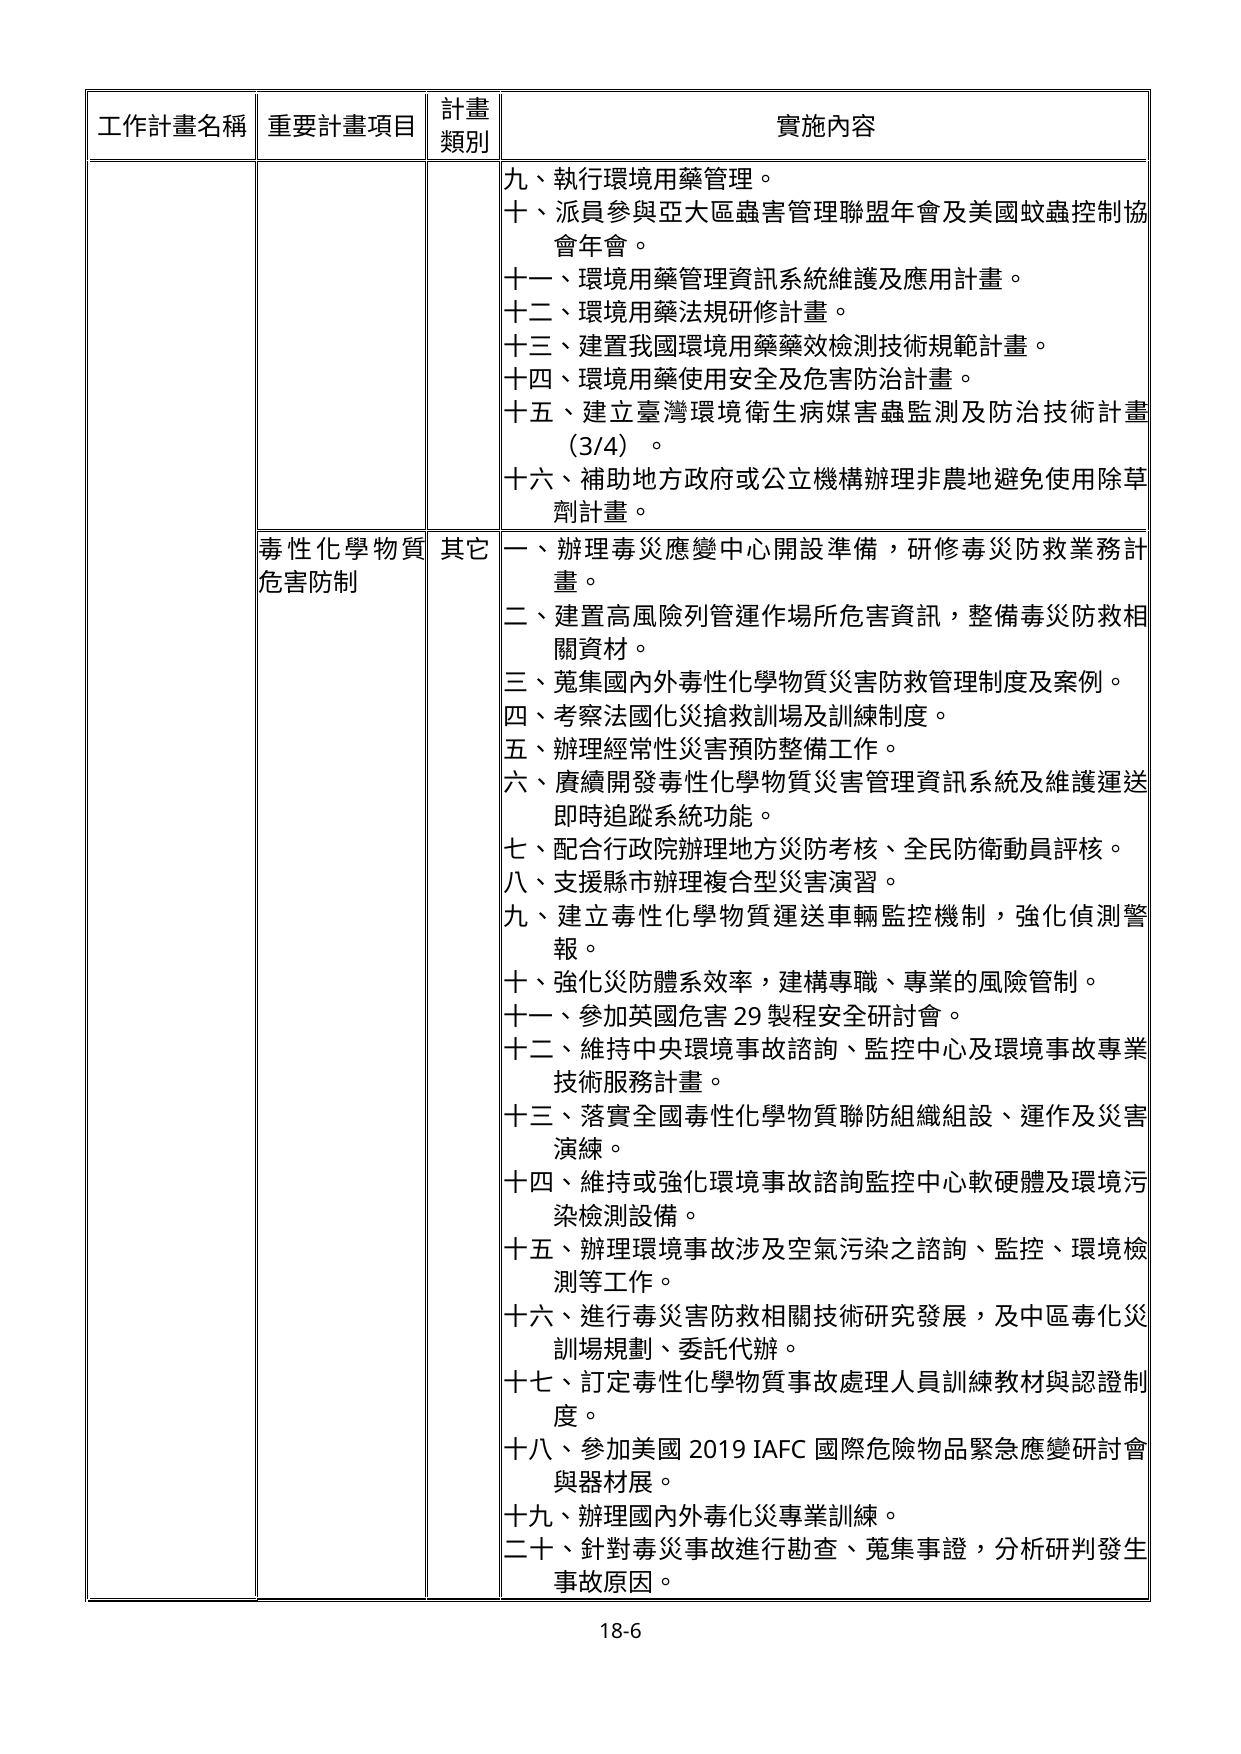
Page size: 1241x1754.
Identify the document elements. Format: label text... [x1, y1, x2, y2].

table_cell 毒性化學物質危害防制 [256, 532, 427, 1598]
table_header 計畫類別 [427, 92, 501, 158]
table_header 重要計畫項目 [256, 92, 427, 158]
table_cell [428, 162, 499, 528]
table_cell 一、辦理毒災應變中心開設準備，研修毒災防救業務計畫。 二、建置高風險列管運作場所危害資訊，整備毒災防救相關資材。 三、蒐集國內外毒性化學物質災害防救管理制度及案例。 四、考察法國化災搶救訓場及訓練制度。 五、辦理經常性災害預防整備工作。 六、賡續開發毒性化學物質災害管理資訊系統及維護運送即時追蹤系統功能。 七、配合行政院辦理地方災防考核、全民防衛動員評核。 八、支援縣市辦理複合型災害演習。 九、建立毒性化學物質運送車輛監控機制，強化偵測警報。 十、強化災防體系效率，建構專職、專業的風險管制。 十一、參加英國危害29製程安全研討會。 十二、維持中央環境事故諮詢、監控中心及環境事故專業技術服務計畫。 十三、落實全國毒性化學物質聯防組織組設、運作及災害演練。 十四、維持或強化環境事故諮詢監控中心軟硬體及環境污染檢測設備。 十五、辦理環境事故涉及空氣污染之諮詢、監控、環境檢測等工作。 十六、進行毒災害防救相關技術研究發展，及中區毒化災訓場規劃、委託代辦。 十七、訂定毒性化學物質事故處理人員訓練教材與認證制度。 十八、參加美國2019 IAFC 國際危險物品緊急應變研討會與器材展。 十九、辦理國內外毒化災專業訓練。 二十、針對毒災事故進行勘查、蒐集事證，分析研判發生事故原因。 [501, 529, 1148, 1598]
table_cell 其它 [427, 532, 501, 1598]
table_cell [88, 159, 256, 1598]
table_header 實施內容 [501, 92, 1148, 158]
table_cell 九、執行環境用藥管理。 十、派員參與亞大區蟲害管理聯盟年會及美國蚊蟲控制協會年會。 十一、環境用藥管理資訊系統維護及應用計畫。 十二、環境用藥法規研修計畫。 十三、建置我國環境用藥藥效檢測技術規範計畫。 十四、環境用藥使用安全及危害防治計畫。 十五、建立臺灣環境衛生病媒害蟲監測及防治技術計畫（3/4）。 十六、補助地方政府或公立機構辦理非農地避免使用除草劑計畫。 [502, 159, 1148, 528]
table_header 工作計畫名稱 [88, 92, 256, 158]
table_cell [258, 162, 425, 528]
